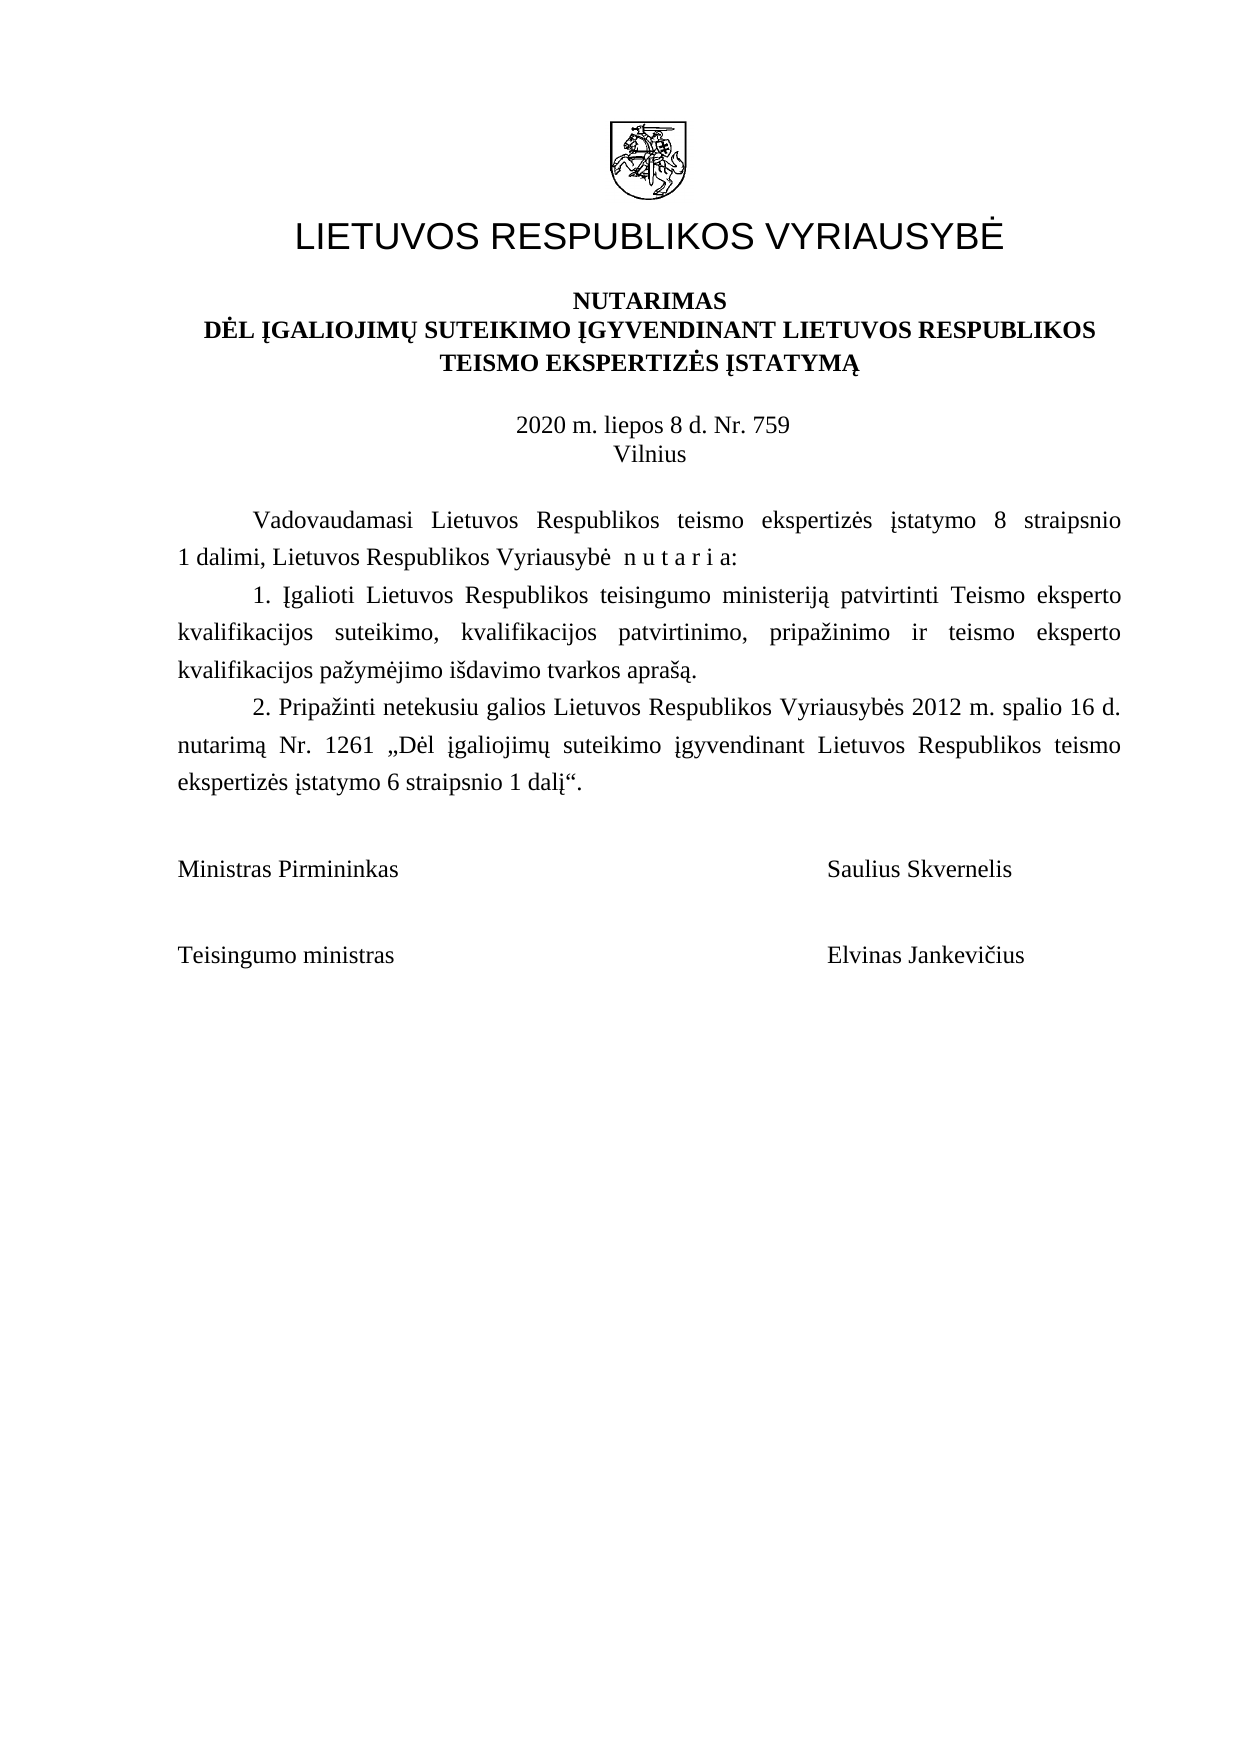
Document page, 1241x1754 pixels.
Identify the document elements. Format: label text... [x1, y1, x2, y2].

text 2020 m. liepos 8 d. Nr. 759 [177, 410, 1122, 439]
text nutarimas [177, 286, 1122, 315]
text DĖL ĮGALIOJIMŲ SUTEIKIMO ĮGYVENDINANT LIETUVOS RESPUBLIKOS TEISMO EKSPERTIZĖS ĮSTATYMĄ [177, 315, 1122, 377]
text 2. Pripažinti netekusiu galios Lietuvos Respublikos Vyriausybės 2012 m. spalio 16 d. nutarimą Nr. 1261 „Dėl įgaliojimų suteikimo įgyvendinant Lietuvos Respublikos teismo ekspertizės įstatymo 6 straipsnio 1 dalį“. [177, 684, 1122, 796]
text Lietuvos Respublikos Vyriausybė [177, 214, 1122, 258]
text Vilnius [177, 439, 1122, 467]
text 1. Įgalioti Lietuvos Respublikos teisingumo ministeriją patvirtinti Teismo eksperto kvalifikacijos suteikimo, kvalifikacijos patvirtinimo, pripažinimo ir teismo eksperto kvalifikacijos pažymėjimo išdavimo tvarkos aprašą. [177, 571, 1122, 684]
text Vadovaudamasi Lietuvos Respublikos teismo ekspertizės įstatymo 8 straipsnio 1 dalimi, Lietuvos Respublikos Vyriausybė nutaria: [177, 496, 1122, 571]
text Ministras Pirmininkas Saulius Skvernelis [177, 854, 1122, 882]
text Teisingumo ministras Elvinas Jankevičius [177, 940, 1122, 969]
